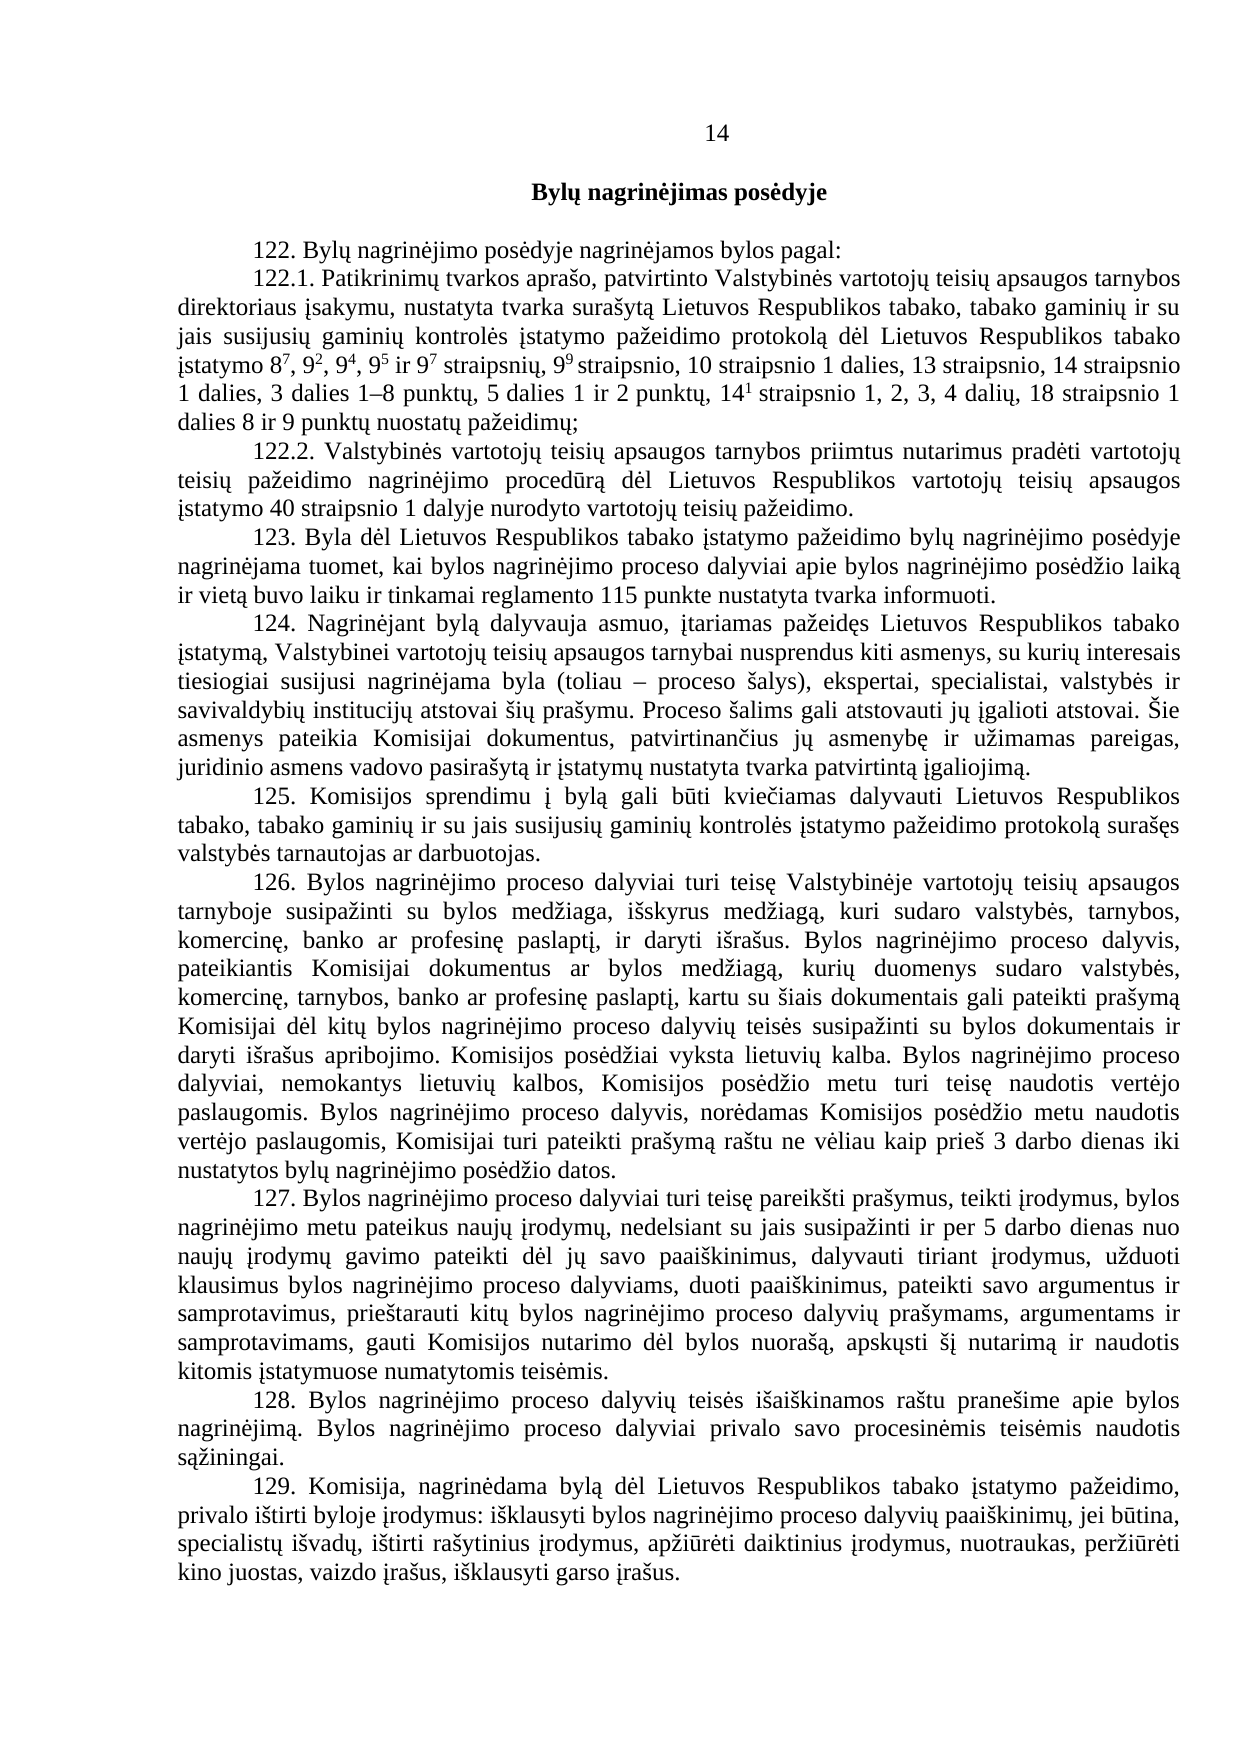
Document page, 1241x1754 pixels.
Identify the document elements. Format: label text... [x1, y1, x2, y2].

text 125. Komisijos sprendimu į bylą gali būti kviečiamas dalyvauti Lietuvos Respublikos tabako, tabako gaminių ir su jais susijusių gaminių kontrolės įstatymo pažeidimo protokolą surašęs valstybės tarnautojas ar darbuotojas. [177, 781, 1181, 867]
text 122. Bylų nagrinėjimo posėdyje nagrinėjamos bylos pagal: [177, 235, 1181, 263]
text 124. Nagrinėjant bylą dalyvauja asmuo, įtariamas pažeidęs Lietuvos Respublikos tabako įstatymą, Valstybinei vartotojų teisių apsaugos tarnybai nusprendus kiti asmenys, su kurių interesais tiesiogiai susijusi nagrinėjama byla (toliau – proceso šalys), ekspertai, specialistai, valstybės ir savivaldybių institucijų atstovai šių prašymu. Proceso šalims gali atstovauti jų įgalioti atstovai. Šie asmenys pateikia Komisijai dokumentus, patvirtinančius jų asmenybę ir užimamas pareigas, juridinio asmens vadovo pasirašytą ir įstatymų nustatyta tvarka patvirtintą įgaliojimą. [177, 608, 1181, 781]
text 129. Komisija, nagrinėdama bylą dėl Lietuvos Respublikos tabako įstatymo pažeidimo, privalo ištirti byloje įrodymus: išklausyti bylos nagrinėjimo proceso dalyvių paaiškinimų, jei būtina, specialistų išvadų, ištirti rašytinius įrodymus, apžiūrėti daiktinius įrodymus, nuotraukas, peržiūrėti kino juostas, vaizdo įrašus, išklausyti garso įrašus. [177, 1471, 1181, 1586]
text 128. Bylos nagrinėjimo proceso dalyvių teisės išaiškinamos raštu pranešime apie bylos nagrinėjimą. Bylos nagrinėjimo proceso dalyviai privalo savo procesinėmis teisėmis naudotis sąžiningai. [177, 1385, 1181, 1471]
text 122.2. Valstybinės vartotojų teisių apsaugos tarnybos priimtus nutarimus pradėti vartotojų teisių pažeidimo nagrinėjimo procedūrą dėl Lietuvos Respublikos vartotojų teisių apsaugos įstatymo 40 straipsnio 1 dalyje nurodyto vartotojų teisių pažeidimo. [177, 436, 1181, 522]
text 127. Bylos nagrinėjimo proceso dalyviai turi teisę pareikšti prašymus, teikti įrodymus, bylos nagrinėjimo metu pateikus naujų įrodymų, nedelsiant su jais susipažinti ir per 5 darbo dienas nuo naujų įrodymų gavimo pateikti dėl jų savo paaiškinimus, dalyvauti tiriant įrodymus, užduoti klausimus bylos nagrinėjimo proceso dalyviams, duoti paaiškinimus, pateikti savo argumentus ir samprotavimus, prieštarauti kitų bylos nagrinėjimo proceso dalyvių prašymams, argumentams ir samprotavimams, gauti Komisijos nutarimo dėl bylos nuorašą, apskųsti šį nutarimą ir naudotis kitomis įstatymuose numatytomis teisėmis. [177, 1183, 1181, 1385]
text Bylų nagrinėjimas posėdyje [177, 177, 1181, 206]
text 126. Bylos nagrinėjimo proceso dalyviai turi teisę Valstybinėje vartotojų teisių apsaugos tarnyboje susipažinti su bylos medžiaga, išskyrus medžiagą, kuri sudaro valstybės, tarnybos, komercinę, banko ar profesinę paslaptį, ir daryti išrašus. Bylos nagrinėjimo proceso dalyvis, pateikiantis Komisijai dokumentus ar bylos medžiagą, kurių duomenys sudaro valstybės, komercinę, tarnybos, banko ar profesinę paslaptį, kartu su šiais dokumentais gali pateikti prašymą Komisijai dėl kitų bylos nagrinėjimo proceso dalyvių teisės susipažinti su bylos dokumentais ir daryti išrašus apribojimo. Komisijos posėdžiai vyksta lietuvių kalba. Bylos nagrinėjimo proceso dalyviai, nemokantys lietuvių kalbos, Komisijos posėdžio metu turi teisę naudotis vertėjo paslaugomis. Bylos nagrinėjimo proceso dalyvis, norėdamas Komisijos posėdžio metu naudotis vertėjo paslaugomis, Komisijai turi pateikti prašymą raštu ne vėliau kaip prieš 3 darbo dienas iki nustatytos bylų nagrinėjimo posėdžio datos. [177, 867, 1181, 1183]
text 123. Byla dėl Lietuvos Respublikos tabako įstatymo pažeidimo bylų nagrinėjimo posėdyje nagrinėjama tuomet, kai bylos nagrinėjimo proceso dalyviai apie bylos nagrinėjimo posėdžio laiką ir vietą buvo laiku ir tinkamai reglamento 115 punkte nustatyta tvarka informuoti. [177, 522, 1181, 608]
text 122.1. Patikrinimų tvarkos aprašo, patvirtinto Valstybinės vartotojų teisių apsaugos tarnybos direktoriaus įsakymu, nustatyta tvarka surašytą Lietuvos Respublikos tabako, tabako gaminių ir su jais susijusių gaminių kontrolės įstatymo pažeidimo protokolą dėl Lietuvos Respublikos tabako įstatymo 87, 92, 94, 95 ir 97 straipsnių, 99 straipsnio, 10 straipsnio 1 dalies, 13 straipsnio, 14 straipsnio 1 dalies, 3 dalies 1–8 punktų, 5 dalies 1 ir 2 punktų, 141 straipsnio 1, 2, 3, 4 dalių, 18 straipsnio 1 dalies 8 ir 9 punktų nuostatų pažeidimų; [177, 263, 1181, 436]
